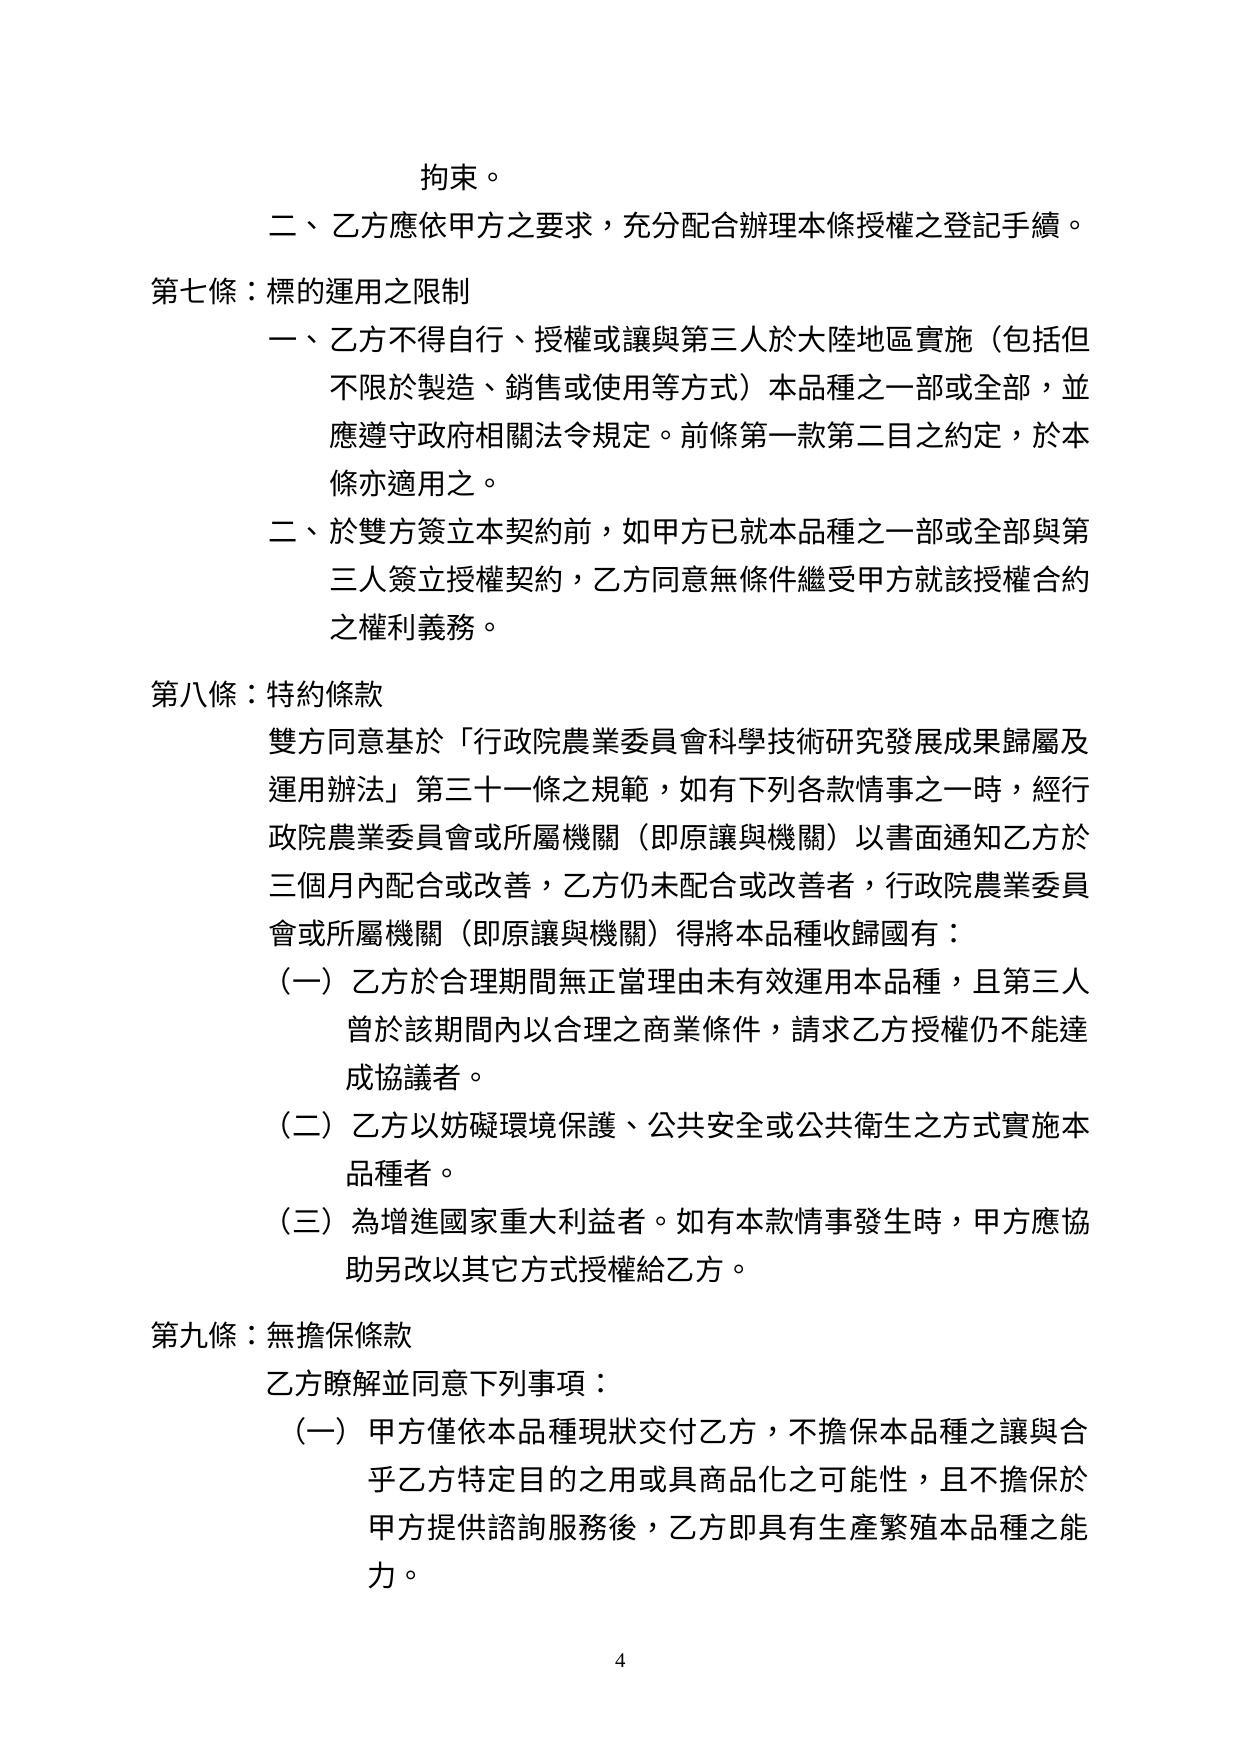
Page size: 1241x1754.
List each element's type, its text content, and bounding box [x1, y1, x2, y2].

list 乙方嗣後若將本品種讓與或授權第三人時，並應通知該第三人遵守本條約定、本契約所定解約事由及解約後之處理條款，以使第三人知悉其所獲授權日後可能因本契約遭解除而受影響。本契約中乙方前述義務，於該第三人再為讓與或授權時，及其後受讓人或被授權人再為讓與或授權時，該第三人應亦同受拘束。 [329, 150, 1090, 198]
list 甲方僅依本品種現狀交付乙方，不擔保本品種之讓與合乎乙方特定目的之用或具商品化之可能性，且不擔保於甲方提供諮詢服務後，乙方即具有生產繁殖本品種之能力。 [277, 1404, 1090, 1596]
text （三）為增進國家重大利益者。如有本款情事發生時，甲方應協助另改以其它方式授權給乙方。 [262, 1194, 1090, 1289]
text 第八條：特約條款 [150, 667, 1090, 714]
text （二）乙方以妨礙環境保護、公共安全或公共衛生之方式實施本品種者。 [262, 1098, 1090, 1194]
text 第九條：無擔保條款 [150, 1308, 1090, 1356]
text （一）乙方於合理期間無正當理由未有效運用本品種，且第三人曾於該期間內以合理之商業條件，請求乙方授權仍不能達成協議者。 [262, 954, 1090, 1098]
text 第七條：標的運用之限制 [150, 264, 1090, 312]
text 雙方同意基於「行政院農業委員會科學技術研究發展成果歸屬及運用辦法」第三十一條之規範，如有下列各款情事之一時，經行政院農業委員會或所屬機關（即原讓與機關）以書面通知乙方於三個月內配合或改善，乙方仍未配合或改善者，行政院農業委員會或所屬機關（即原讓與機關）得將本品種收歸國有： [268, 714, 1090, 954]
list 乙方不得自行、授權或讓與第三人於大陸地區實施（包括但不限於製造、銷售或使用等方式）本品種之一部或全部，並應遵守政府相關法令規定。前條第一款第二目之約定，於本條亦適用之。 [268, 312, 1090, 504]
list 乙方應依甲方之要求，充分配合辦理本條授權之登記手續。 [268, 198, 1090, 246]
text 乙方瞭解並同意下列事項： [265, 1356, 1090, 1404]
list 於雙方簽立本契約前，如甲方已就本品種之一部或全部與第三人簽立授權契約，乙方同意無條件繼受甲方就該授權合約之權利義務。 [268, 504, 1090, 648]
